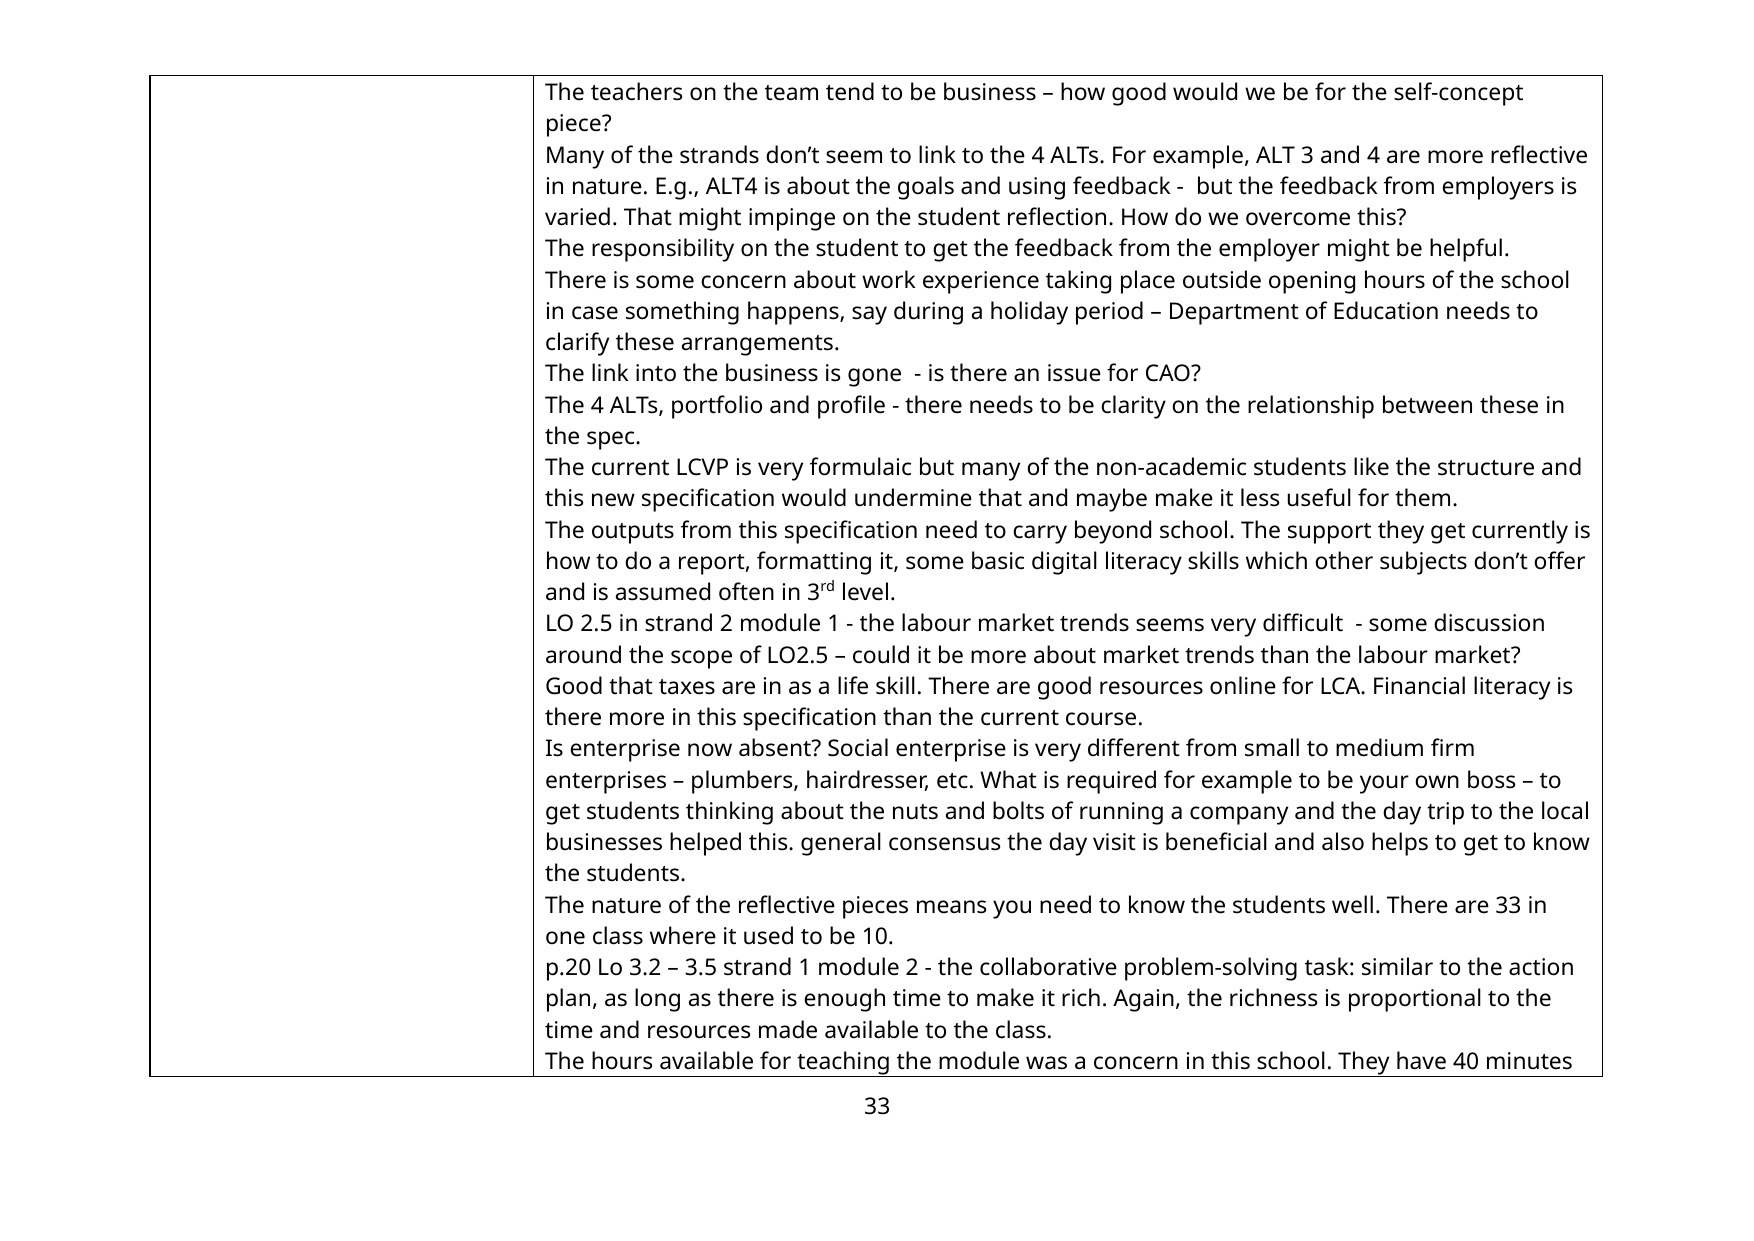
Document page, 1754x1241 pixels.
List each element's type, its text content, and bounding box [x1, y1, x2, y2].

table_header The teachers on the team tend to be business – how good would we be for the self-concept piece? Many of the strands don’t seem to link to the 4 ALTs. For example, ALT 3 and 4 are more reflective in nature. E.g., ALT4 is about the goals and using feedback - but the feedback from employers is varied. That might impinge on the student reflection. How do we overcome this? The responsibility on the student to get the feedback from the employer might be helpful. There is some concern about work experience taking place outside opening hours of the school in case something happens, say during a holiday period – Department of Education needs to clarify these arrangements. The link into the business is gone - is there an issue for CAO? The 4 ALTs, portfolio and profile - there needs to be clarity on the relationship between these in the spec. The current LCVP is very formulaic but many of the non-academic students like the structure and this new specification would undermine that and maybe make it less useful for them. The outputs from this specification need to carry beyond school. The support they get currently is how to do a report, formatting it, some basic digital literacy skills which other subjects don’t offer and is assumed often in 3rd level. LO 2.5 in strand 2 module 1 - the labour market trends seems very difficult - some discussion around the scope of LO2.5 – could it be more about market trends than the labour market? Good that taxes are in as a life skill. There are good resources online for LCA. Financial literacy is there more in this specification than the current course. Is enterprise now absent? Social enterprise is very different from small to medium firm enterprises – plumbers, hairdresser, etc. What is required for example to be your own boss – to get students thinking about the nuts and bolts of running a company and the day trip to the local businesses helped this. general consensus the day visit is beneficial and also helps to get to know the students. The nature of the reflective pieces means you need to know the students well. There are 33 in one class where it used to be 10. p.20 Lo 3.2 – 3.5 strand 1 module 2 - the collaborative problem-solving task: similar to the action plan, as long as there is enough time to make it rich. Again, the richness is proportional to the time and resources made available to the class. The hours available for teaching the module was a concern in this school. They have 40 minutes [534, 76, 1602, 1076]
table_header [151, 76, 533, 1076]
